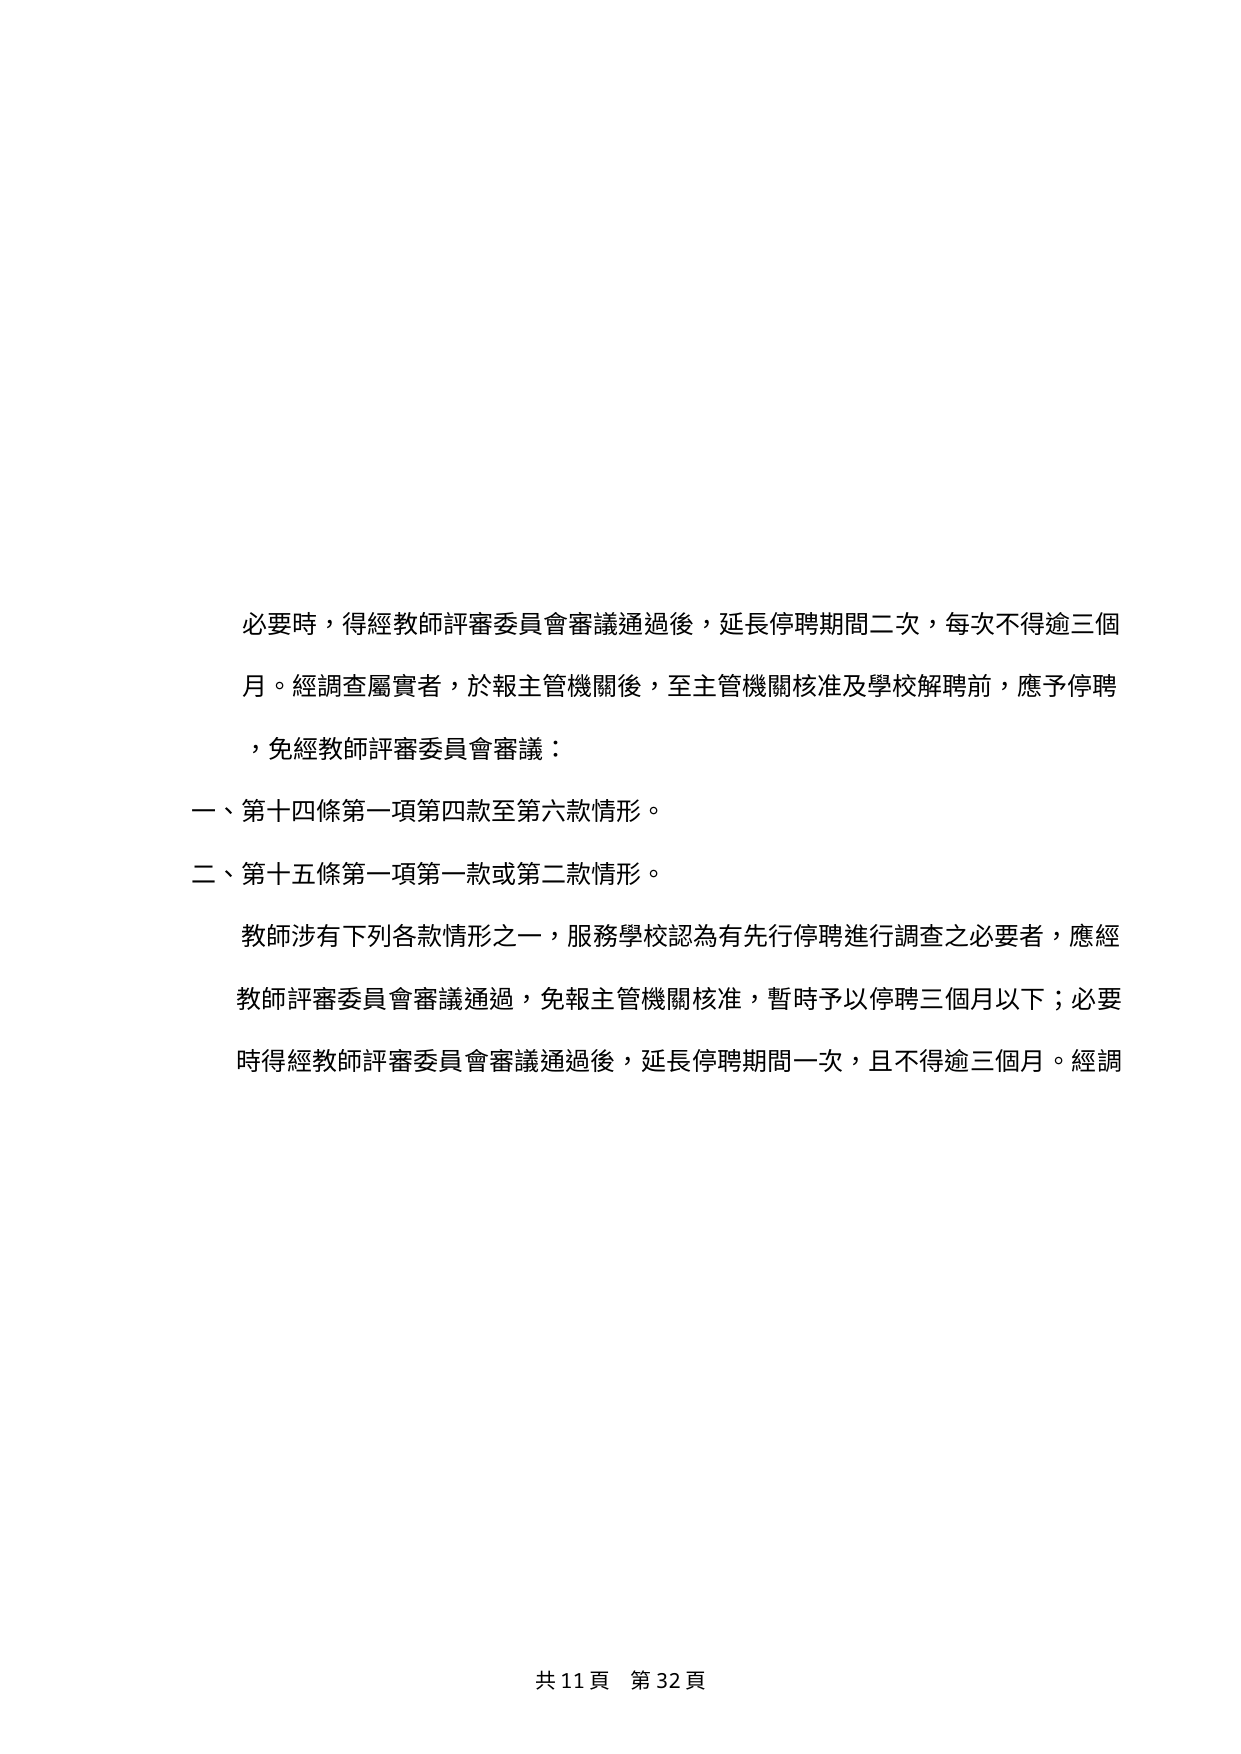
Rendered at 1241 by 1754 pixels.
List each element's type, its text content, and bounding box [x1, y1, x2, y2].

text 第 22 條 教師涉有下列各款情形之一者，服務學校應於知悉之日起一個月內經教師評審委員會審議通過後，免報主管機關核准，暫時予以停聘六個月以下，並靜候調查；必要時，得經教師評審委員會審議通過後，延長停聘期間二次，每次不得逾三個月。經調查屬實者，於報主管機關後，至主管機關核准及學校解聘前，應予停聘 [118, 581, 1122, 706]
text 二、第十五條第一項第一款或第二款情形。 [191, 831, 1122, 893]
text ，免經教師評審委員會審議： [118, 706, 1122, 768]
text 教師涉有下列各款情形之一，服務學校認為有先行停聘進行調查之必要者，應經教師評審委員會審議通過，免報主管機關核准，暫時予以停聘三個月以下；必要時得經教師評審委員會審議通過後，延長停聘期間一次，且不得逾三個月。經調 [177, 893, 1122, 1081]
text 一、第十四條第一項第四款至第六款情形。 [191, 768, 1122, 831]
